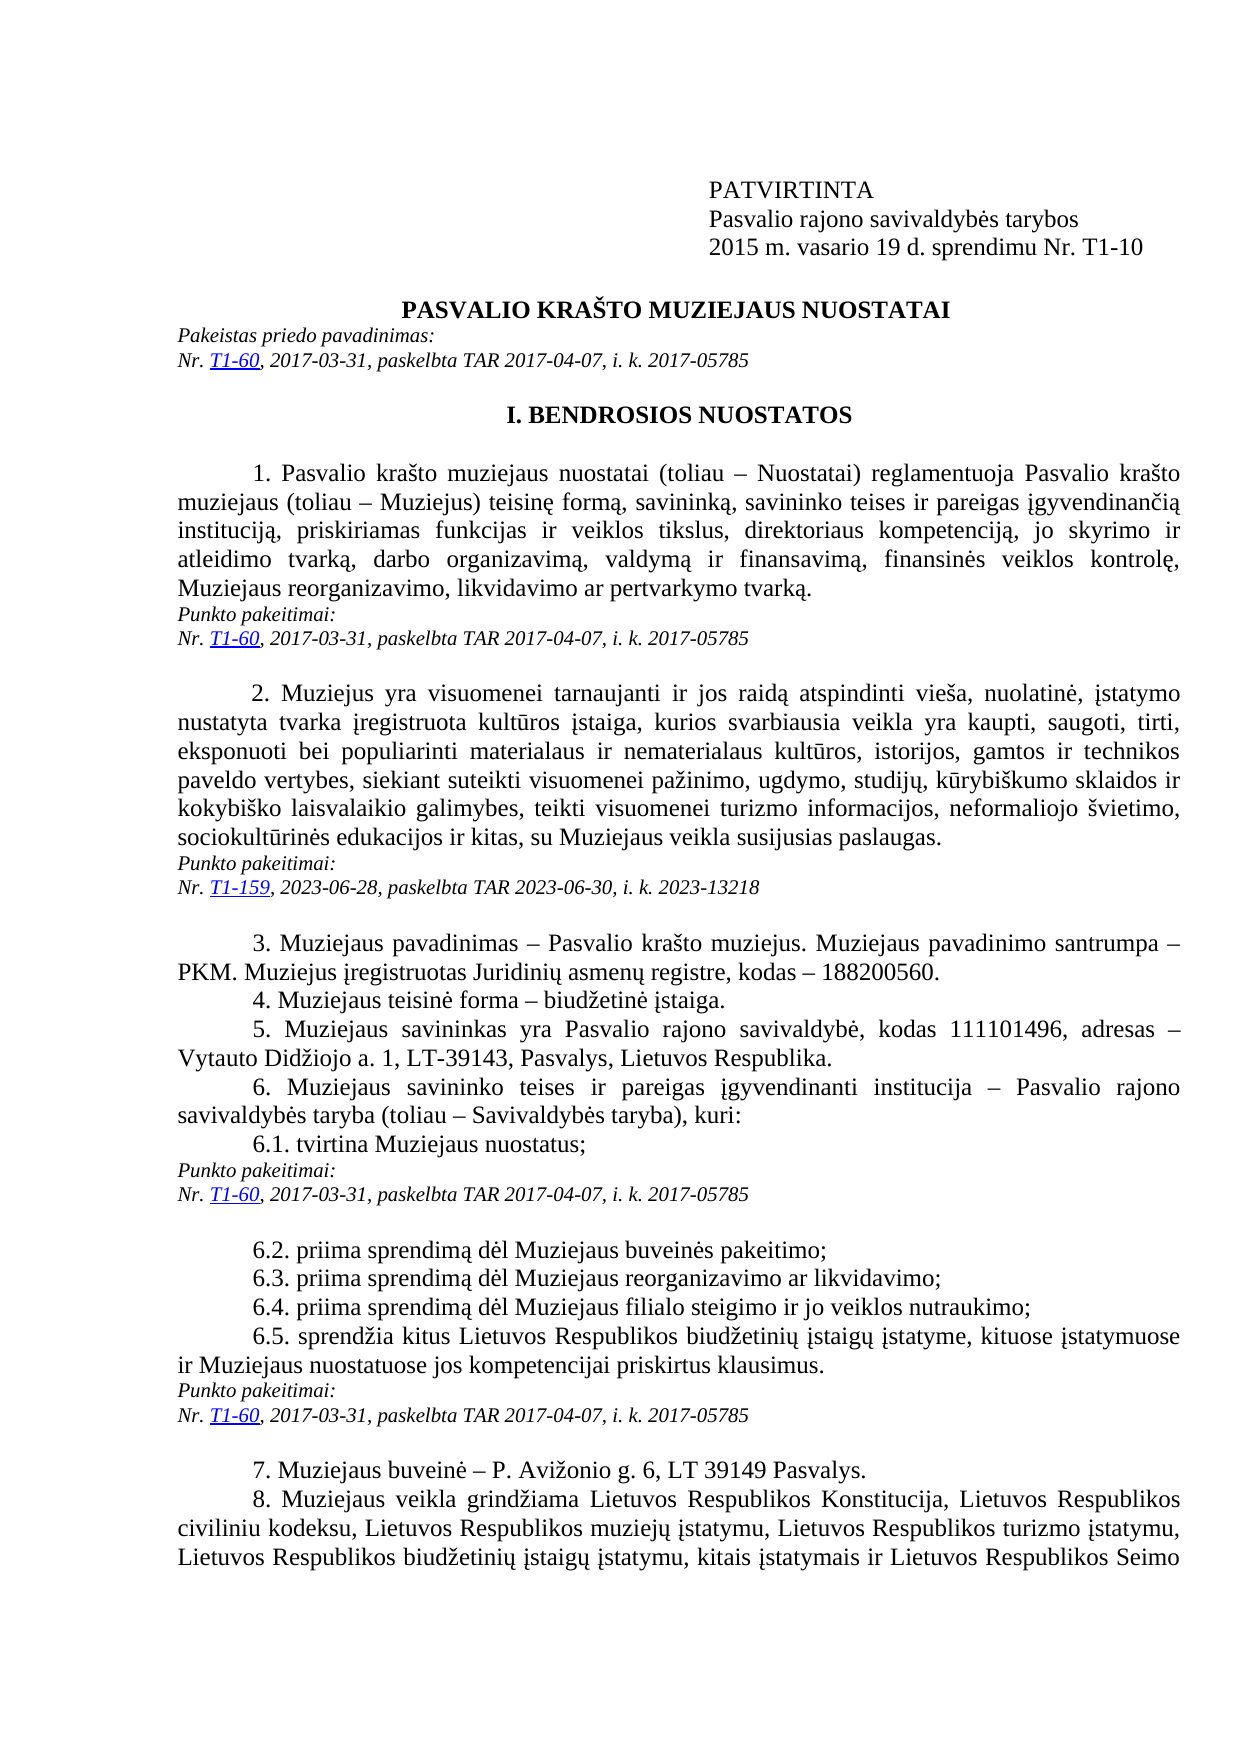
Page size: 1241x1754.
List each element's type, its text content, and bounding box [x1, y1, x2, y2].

text 2015 m. vasario 19 d. sprendimu Nr. T1-10 [709, 232, 1181, 261]
text 1. Pasvalio krašto muziejaus nuostatai (toliau – Nuostatai) reglamentuoja Pasvalio krašto muziejaus (toliau – Muziejus) teisinę formą, savininką, savininko teises ir pareigas įgyvendinančią instituciją, priskiriamas funkcijas ir veiklos tikslus, direktoriaus kompetenciją, jo skyrimo ir atleidimo tvarką, darbo organizavimą, valdymą ir finansavimą, finansinės veiklos kontrolę, Muziejaus reorganizavimo, likvidavimo ar pertvarkymo tvarką. [177, 458, 1181, 602]
text 6. Muziejaus savininko teises ir pareigas įgyvendinanti institucija – Pasvalio rajono savivaldybės taryba (toliau – Savivaldybės taryba), kuri: [177, 1072, 1181, 1129]
text 5. Muziejaus savininkas yra Pasvalio rajono savivaldybė, kodas 111101496, adresas – Vytauto Didžiojo a. 1, LT-39143, Pasvalys, Lietuvos Respublika. [177, 1014, 1181, 1072]
text Punkto pakeitimai: [177, 1158, 1181, 1182]
text PATVIRTINTA [709, 175, 1181, 204]
text 8. Muziejaus veikla grindžiama Lietuvos Respublikos Konstitucija, Lietuvos Respublikos civiliniu kodeksu, Lietuvos Respublikos muziejų įstatymu, Lietuvos Respublikos turizmo įstatymu, Lietuvos Respublikos biudžetinių įstaigų įstatymu, kitais įstatymais ir Lietuvos Respublikos Seimo [177, 1484, 1181, 1570]
text Nr. T1-159, 2023-06-28, paskelbta TAR 2023-06-30, i. k. 2023-13218 [177, 875, 1181, 899]
text Nr. T1-60, 2017-03-31, paskelbta TAR 2017-04-07, i. k. 2017-05785 [177, 1402, 1181, 1427]
text Nr. T1-60, 2017-03-31, paskelbta TAR 2017-04-07, i. k. 2017-05785 [177, 347, 1181, 372]
text Punkto pakeitimai: [177, 1378, 1181, 1402]
text Nr. T1-60, 2017-03-31, paskelbta TAR 2017-04-07, i. k. 2017-05785 [177, 626, 1181, 650]
text 6.3. priima sprendimą dėl Muziejaus reorganizavimo ar likvidavimo; [177, 1263, 1181, 1292]
text 6.5. sprendžia kitus Lietuvos Respublikos biudžetinių įstaigų įstatyme, kituose įstatymuose ir Muziejaus nuostatuose jos kompetencijai priskirtus klausimus. [177, 1321, 1181, 1378]
text 6.1. tvirtina Muziejaus nuostatus; [177, 1129, 1181, 1158]
text Nr. T1-60, 2017-03-31, paskelbta TAR 2017-04-07, i. k. 2017-05785 [177, 1182, 1181, 1206]
text I. bendrosios nuostatos [177, 400, 1181, 429]
text Pakeistas priedo pavadinimas: [177, 323, 1181, 347]
text 6.4. priima sprendimą dėl Muziejaus filialo steigimo ir jo veiklos nutraukimo; [177, 1292, 1181, 1321]
text Pasvalio rajono savivaldybės tarybos [709, 204, 1181, 232]
text Punkto pakeitimai: [177, 851, 1181, 875]
text 3. Muziejaus pavadinimas – Pasvalio krašto muziejus. Muziejaus pavadinimo santrumpa – PKM. Muziejus įregistruotas Juridinių asmenų registre, kodas – 188200560. [177, 928, 1181, 985]
text Punkto pakeitimai: [177, 602, 1181, 626]
text Pasvalio krašto muziejaus nuostatai [177, 295, 1181, 323]
text 4. Muziejaus teisinė forma – biudžetinė įstaiga. [177, 985, 1181, 1014]
text 6.2. priima sprendimą dėl Muziejaus buveinės pakeitimo; [177, 1235, 1181, 1263]
text 2. Muziejus yra visuomenei tarnaujanti ir jos raidą atspindinti vieša, nuolatinė, įstatymo nustatyta tvarka įregistruota kultūros įstaiga, kurios svarbiausia veikla yra kaupti, saugoti, tirti, eksponuoti bei populiarinti materialaus ir nematerialaus kultūros, istorijos, gamtos ir technikos paveldo vertybes, siekiant suteikti visuomenei pažinimo, ugdymo, studijų, kūrybiškumo sklaidos ir kokybiško laisvalaikio galimybes, teikti visuomenei turizmo informacijos, neformaliojo švietimo, sociokultūrinės edukacijos ir kitas, su Muziejaus veikla susijusias paslaugas. [177, 678, 1181, 851]
text 7. Muziejaus buveinė – P. Avižonio g. 6, LT 39149 Pasvalys. [177, 1455, 1181, 1484]
